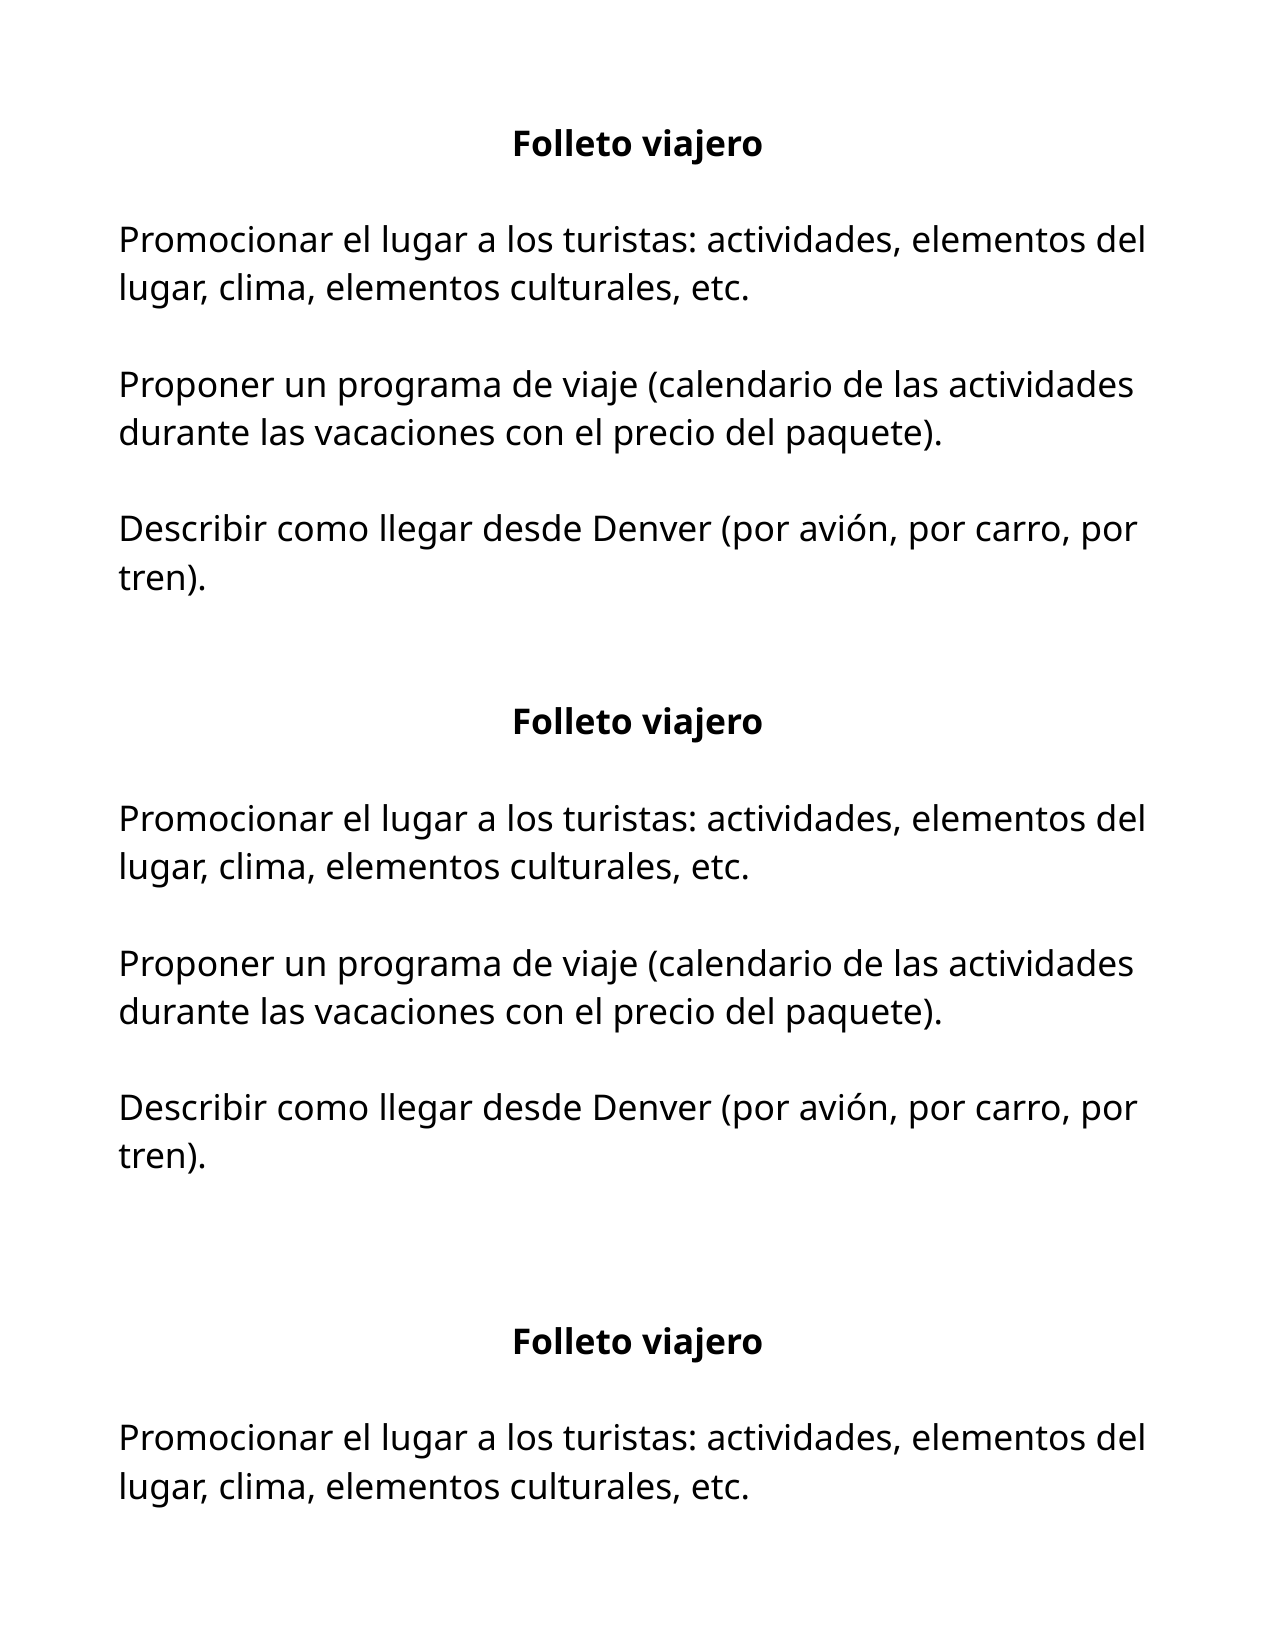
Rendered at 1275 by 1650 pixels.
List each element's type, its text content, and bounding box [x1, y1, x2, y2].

text Promocionar el lugar a los turistas: actividades, elementos del lugar, clima, elementos culturales, etc. [118, 793, 1157, 890]
text Describir como llegar desde Denver (por avión, por carro, por tren). [118, 504, 1157, 600]
text Folleto viajero [118, 1316, 1157, 1365]
text Proponer un programa de viaje (calendario de las actividades durante las vacaciones con el precio del paquete). [118, 938, 1157, 1034]
text Proponer un programa de viaje (calendario de las actividades durante las vacaciones con el precio del paquete). [118, 359, 1157, 456]
text Folleto viajero [118, 118, 1157, 166]
text Promocionar el lugar a los turistas: actividades, elementos del lugar, clima, elementos culturales, etc. [118, 214, 1157, 311]
text Promocionar el lugar a los turistas: actividades, elementos del lugar, clima, elementos culturales, etc. [118, 1413, 1157, 1509]
text Folleto viajero [118, 697, 1157, 745]
text Describir como llegar desde Denver (por avión, por carro, por tren). [118, 1083, 1157, 1179]
